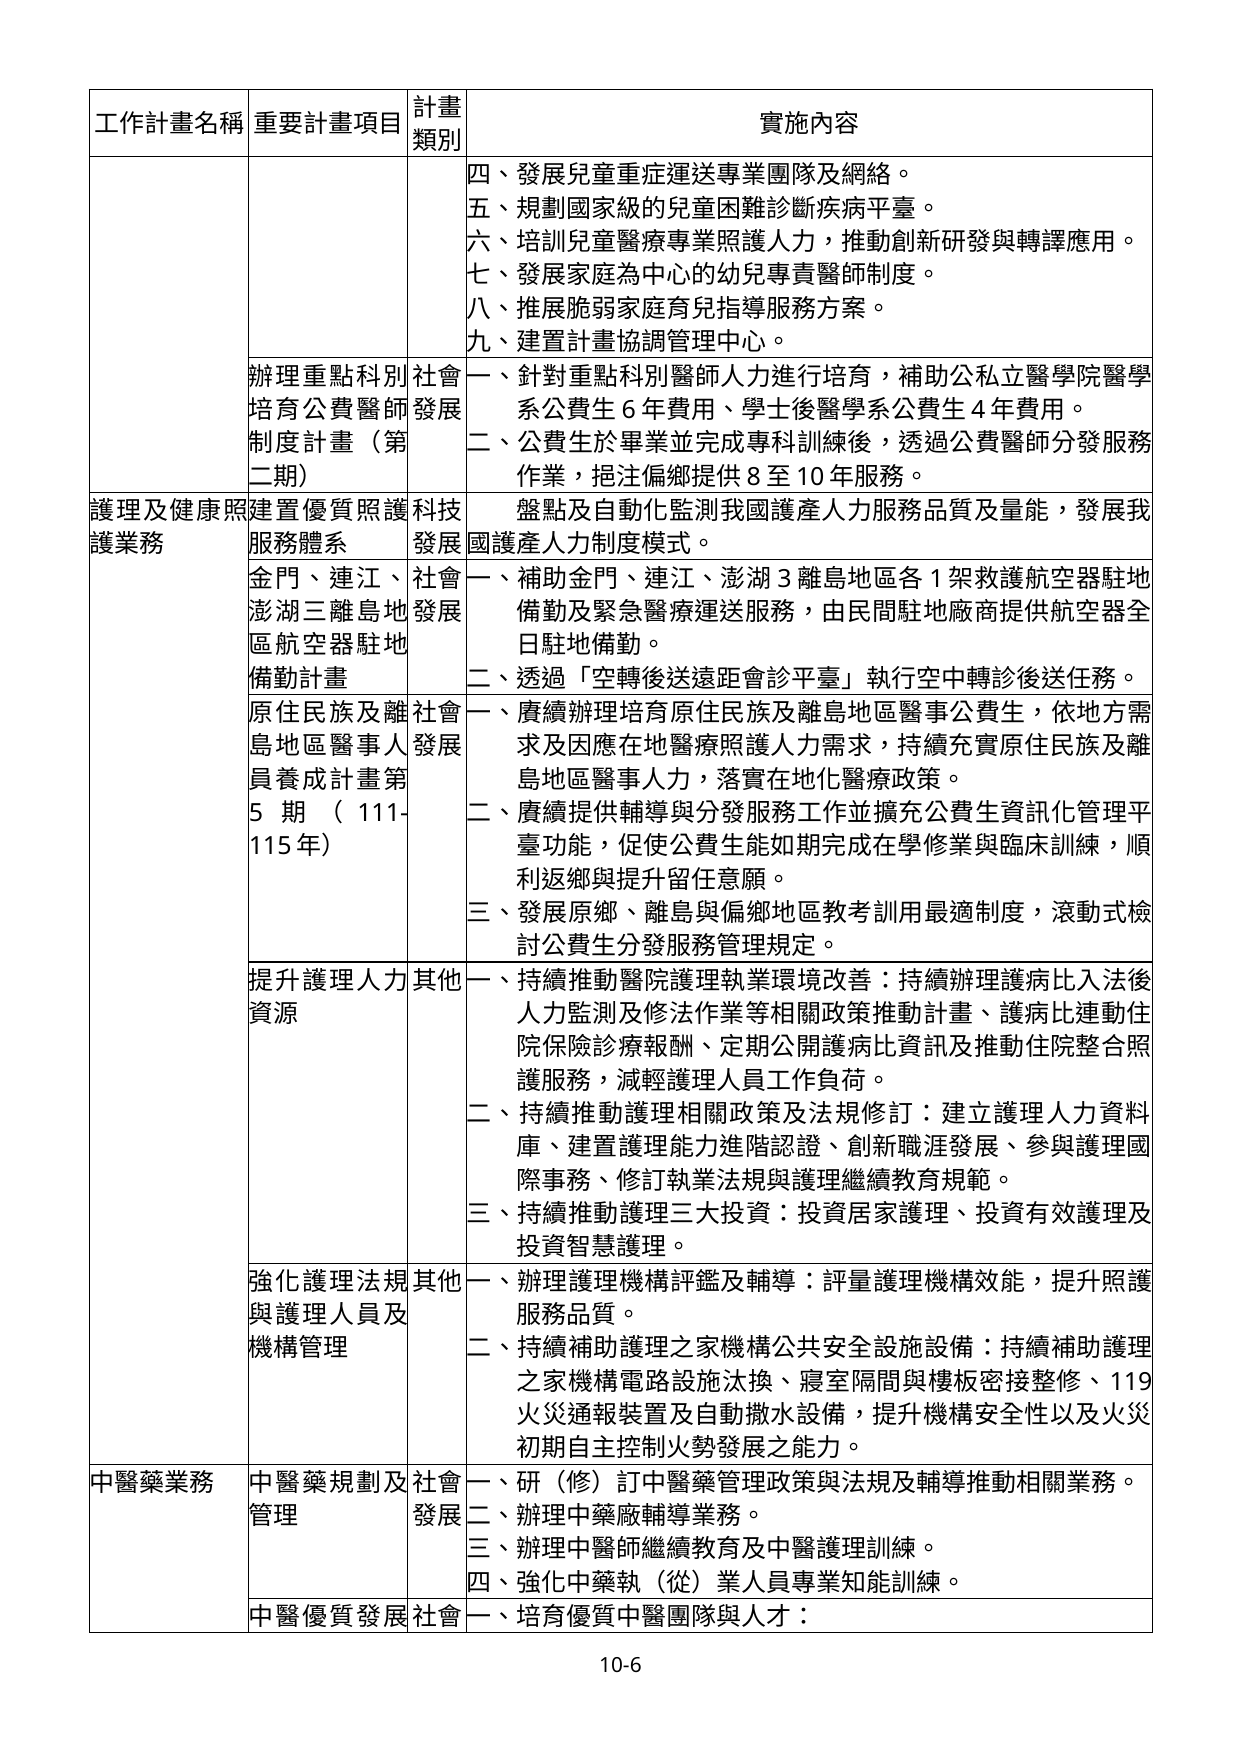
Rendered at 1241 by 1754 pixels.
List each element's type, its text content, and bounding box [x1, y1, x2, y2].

table_cell 中醫優質發展 [249, 1599, 407, 1632]
table_cell 中醫藥業務 [90, 1465, 248, 1632]
table_cell 科技發展 [408, 493, 466, 559]
table_cell [408, 157, 466, 357]
table_cell 社會發展 [408, 1465, 466, 1598]
table_cell 提升護理人力資源 [249, 963, 407, 1262]
table_cell 一、辦理護理機構評鑑及輔導：評量護理機構效能，提升照護服務品質。 二、持續補助護理之家機構公共安全設施設備：持續補助護理之家機構電路設施汰換、寢室隔間與樓板密接整修、119火災通報裝置及自動撒水設備，提升機構安全性以及火災初期自主控制火勢發展之能力。 [467, 1264, 1152, 1463]
table_cell 社會發展 [408, 358, 466, 492]
table_cell [249, 157, 407, 357]
table_cell 一、針對重點科別醫師人力進行培育，補助公私立醫學院醫學系公費生6年費用、學士後醫學系公費生4年費用。 二、公費生於畢業並完成專科訓練後，透過公費醫師分發服務作業，挹注偏鄉提供8至10年服務。 [467, 358, 1152, 492]
table_cell 一、補助金門、連江、澎湖3離島地區各1架救護航空器駐地備勤及緊急醫療運送服務，由民間駐地廠商提供航空器全日駐地備勤。 二、透過「空轉後送遠距會診平臺」執行空中轉診後送任務。 [467, 560, 1152, 694]
table_cell 社會發展 [408, 560, 466, 694]
table_cell 社會發展 [408, 695, 466, 961]
table_cell 社會 [408, 1599, 466, 1632]
table_cell 盤點及自動化監測我國護產人力服務品質及量能，發展我國護產人力制度模式。 [467, 493, 1152, 559]
table_cell 強化護理法規與護理人員及機構管理 [249, 1264, 407, 1463]
table_cell 建置優質照護服務體系 [249, 493, 407, 559]
table_cell 一、研（修）訂中醫藥管理政策與法規及輔導推動相關業務。 二、辦理中藥廠輔導業務。 三、辦理中醫師繼續教育及中醫護理訓練。 四、強化中藥執（從）業人員專業知能訓練。 [467, 1465, 1152, 1598]
table_header 實施內容 [467, 90, 1152, 156]
table_header 工作計畫名稱 [90, 90, 248, 156]
table_cell 四、發展兒童重症運送專業團隊及網絡。 五、規劃國家級的兒童困難診斷疾病平臺。 六、培訓兒童醫療專業照護人力，推動創新研發與轉譯應用。 七、發展家庭為中心的幼兒專責醫師制度。 八、推展脆弱家庭育兒指導服務方案。 九、建置計畫協調管理中心。 [467, 157, 1152, 357]
table_cell 一、培育優質中醫團隊與人才： [467, 1599, 1152, 1632]
table_cell 原住民族及離島地區醫事人員養成計畫第5期（111-115年） [249, 695, 407, 961]
table_cell 護理及健康照護業務 [90, 493, 248, 1463]
table_cell 中醫藥規劃及管理 [249, 1465, 407, 1598]
table_header 重要計畫項目 [249, 90, 407, 156]
table_cell 其他 [408, 963, 466, 1262]
table_cell 辦理重點科別培育公費醫師制度計畫（第二期） [249, 358, 407, 492]
table_cell 一、持續推動醫院護理執業環境改善：持續辦理護病比入法後人力監測及修法作業等相關政策推動計畫、護病比連動住院保險診療報酬、定期公開護病比資訊及推動住院整合照護服務，減輕護理人員工作負荷。 二、持續推動護理相關政策及法規修訂：建立護理人力資料庫、建置護理能力進階認證、創新職涯發展、參與護理國際事務、修訂執業法規與護理繼續教育規範。 三、持續推動護理三大投資：投資居家護理、投資有效護理及投資智慧護理。 [467, 963, 1152, 1262]
table_cell 其他 [408, 1264, 466, 1463]
table_cell 金門、連江、澎湖三離島地區航空器駐地備勤計畫 [249, 560, 407, 694]
table_header 計畫類別 [408, 90, 466, 156]
table_cell 一、賡續辦理培育原住民族及離島地區醫事公費生，依地方需求及因應在地醫療照護人力需求，持續充實原住民族及離島地區醫事人力，落實在地化醫療政策。 二、賡續提供輔導與分發服務工作並擴充公費生資訊化管理平臺功能，促使公費生能如期完成在學修業與臨床訓練，順利返鄉與提升留任意願。 三、發展原鄉、離島與偏鄉地區教考訓用最適制度，滾動式檢討公費生分發服務管理規定。 [467, 695, 1152, 961]
